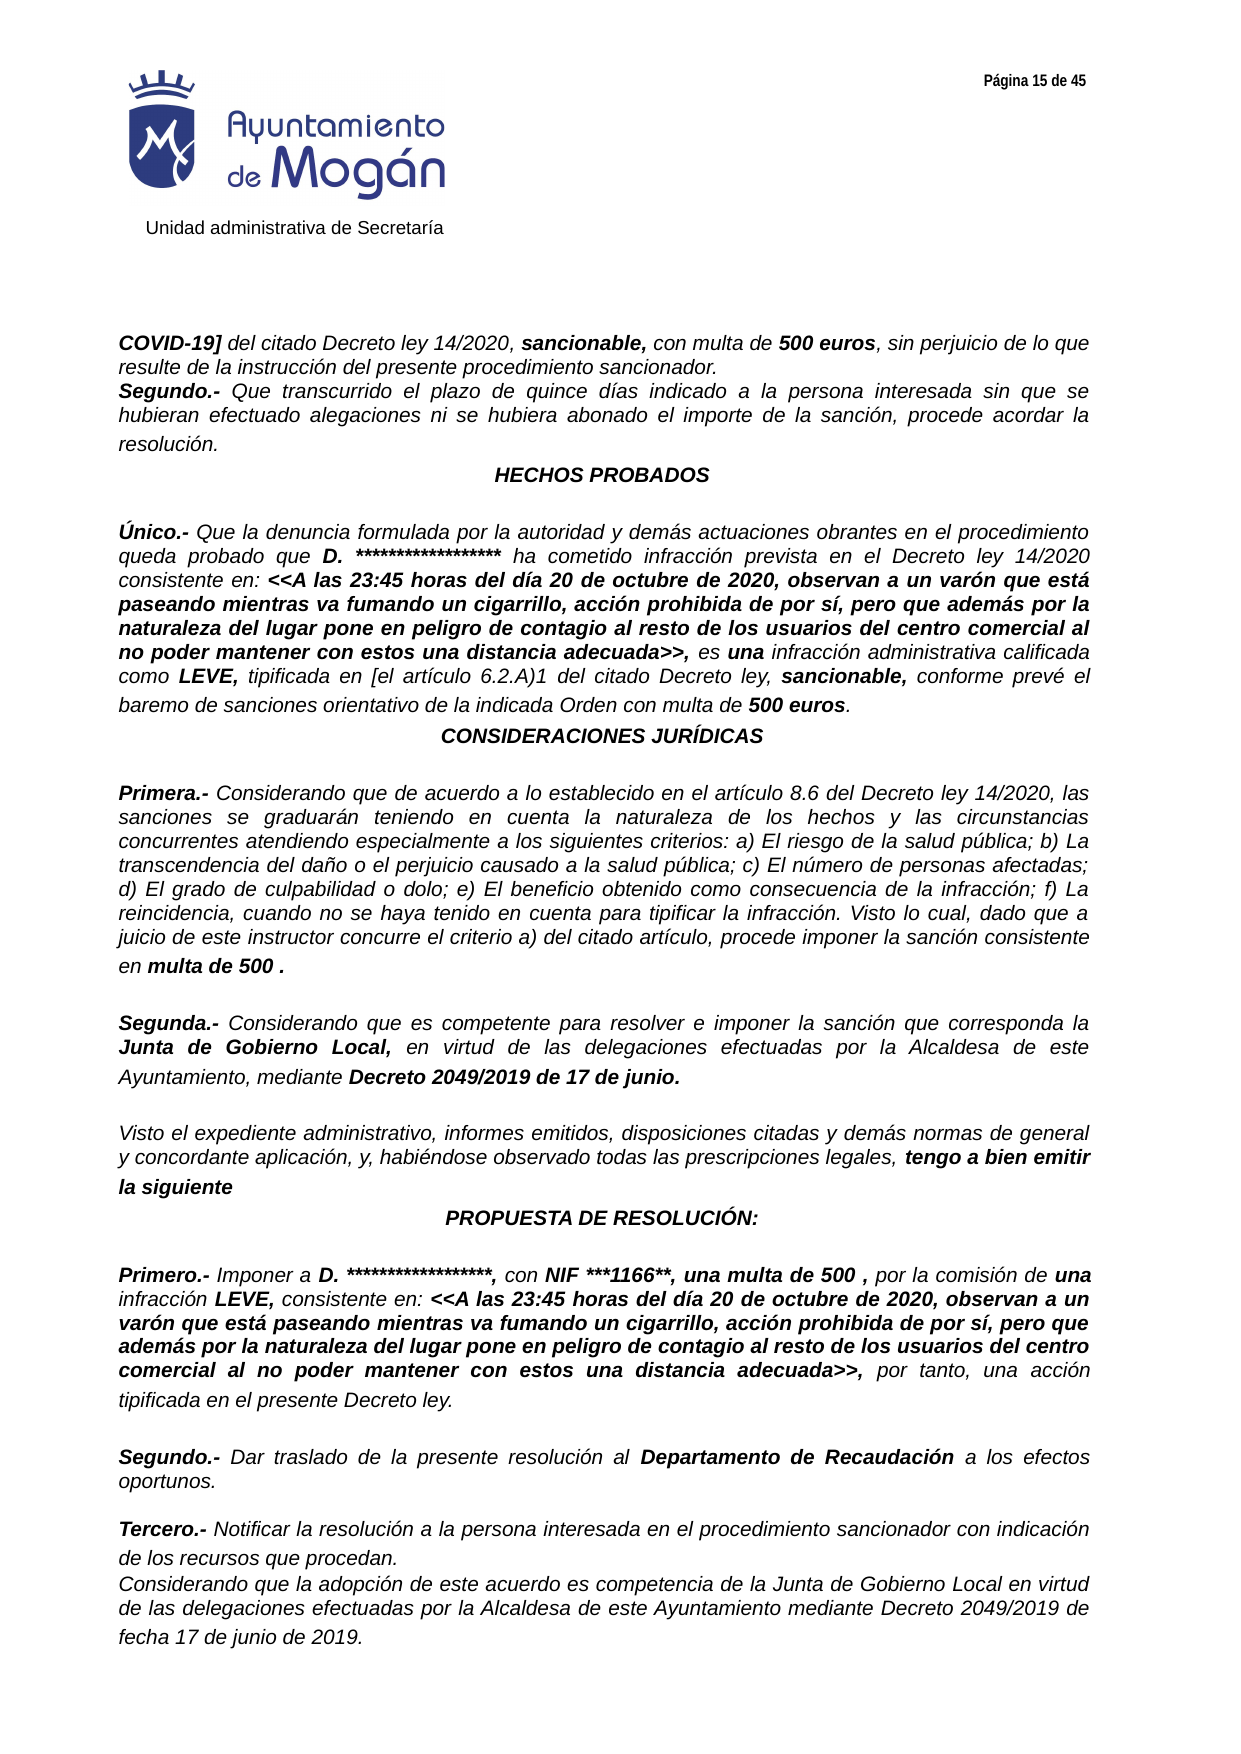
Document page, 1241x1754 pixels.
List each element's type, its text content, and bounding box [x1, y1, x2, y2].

text Visto el expediente administrativo, informes emitidos, disposiciones citadas y demás normas de general y concordante aplicación, y, habiéndose observado todas las prescripciones legales, tengo a bien emitir la siguiente [118, 1121, 1092, 1200]
text Segunda.- Considerando que es competente para resolver e imponer la sanción que corresponda la Junta de Gobierno Local, en virtud de las delegaciones efectuadas por la Alcaldesa de este Ayuntamiento, mediante Decreto 2049/2019 de 17 de junio. [118, 1011, 1092, 1090]
text PROPUESTA DE RESOLUCIÓN: [118, 1200, 1092, 1231]
text Tercero.- Notificar la resolución a la persona interesada en el procedimiento sancionador con indicación de los recursos que procedan. [118, 1516, 1092, 1572]
text Único.- Que la denuncia formulada por la autoridad y demás actuaciones obrantes en el procedimiento queda probado que D. ****************** ha cometido infracción prevista en el Decreto ley 14/2020 consistente en: <<A las 23:45 horas del día 20 de octubre de 2020, observan a un varón que está paseando mientras va fumando un cigarrillo, acción prohibida de por sí, pero que además por la naturaleza del lugar pone en peligro de contagio al resto de los usuarios del centro comercial al no poder mantener con estos una distancia adecuada>>, es una infracción administrativa calificada como LEVE, tipificada en [el artículo 6.2.A)1 del citado Decreto ley, sancionable, conforme prevé el baremo de sanciones orientativo de la indicada Orden con multa de 500 euros. [118, 520, 1092, 719]
text Primero.- Imponer a D. ******************, con NIF ***1166**, una multa de 500 , por la comisión de una infracción LEVE, consistente en: <<A las 23:45 horas del día 20 de octubre de 2020, observan a un varón que está paseando mientras va fumando un cigarrillo, acción prohibida de por sí, pero que además por la naturaleza del lugar pone en peligro de contagio al resto de los usuarios del centro comercial al no poder mantener con estos una distancia adecuada>>, por tanto, una acción tipificada en el presente Decreto ley. [118, 1262, 1092, 1413]
text COVID-19] del citado Decreto ley 14/2020, sancionable, con multa de 500 euros, sin perjuicio de lo que resulte de la instrucción del presente procedimiento sancionador. [118, 331, 1092, 378]
text HECHOS PROBADOS [118, 457, 1092, 489]
text Segundo.- Dar traslado de la presente resolución al Departamento de Recaudación a los efectos oportunos. [118, 1444, 1092, 1492]
text CONSIDERACIONES JURÍDICAS [118, 719, 1092, 750]
text Considerando que la adopción de este acuerdo es competencia de la Junta de Gobierno Local en virtud de las delegaciones efectuadas por la Alcaldesa de este Ayuntamiento mediante Decreto 2049/2019 de fecha 17 de junio de 2019. [118, 1572, 1092, 1651]
text Segundo.- Que transcurrido el plazo de quince días indicado a la persona interesada sin que se hubieran efectuado alegaciones ni se hubiera abonado el importe de la sanción, procede acordar la resolución. [118, 378, 1092, 457]
picture [128, 70, 445, 206]
text Primera.- Considerando que de acuerdo a lo establecido en el artículo 8.6 del Decreto ley 14/2020, las sanciones se graduarán teniendo en cuenta la naturaleza de los hechos y las circunstancias concurrentes atendiendo especialmente a los siguientes criterios: a) El riesgo de la salud pública; b) La transcendencia del daño o el perjuicio causado a la salud pública; c) El número de personas afectadas; d) El grado de culpabilidad o dolo; e) El beneficio obtenido como consecuencia de la infracción; f) La reincidencia, cuando no se haya tenido en cuenta para tipificar la infracción. Visto lo cual, dado que a juicio de este instructor concurre el criterio a) del citado artículo, procede imponer la sanción consistente en multa de 500 . [118, 781, 1092, 980]
